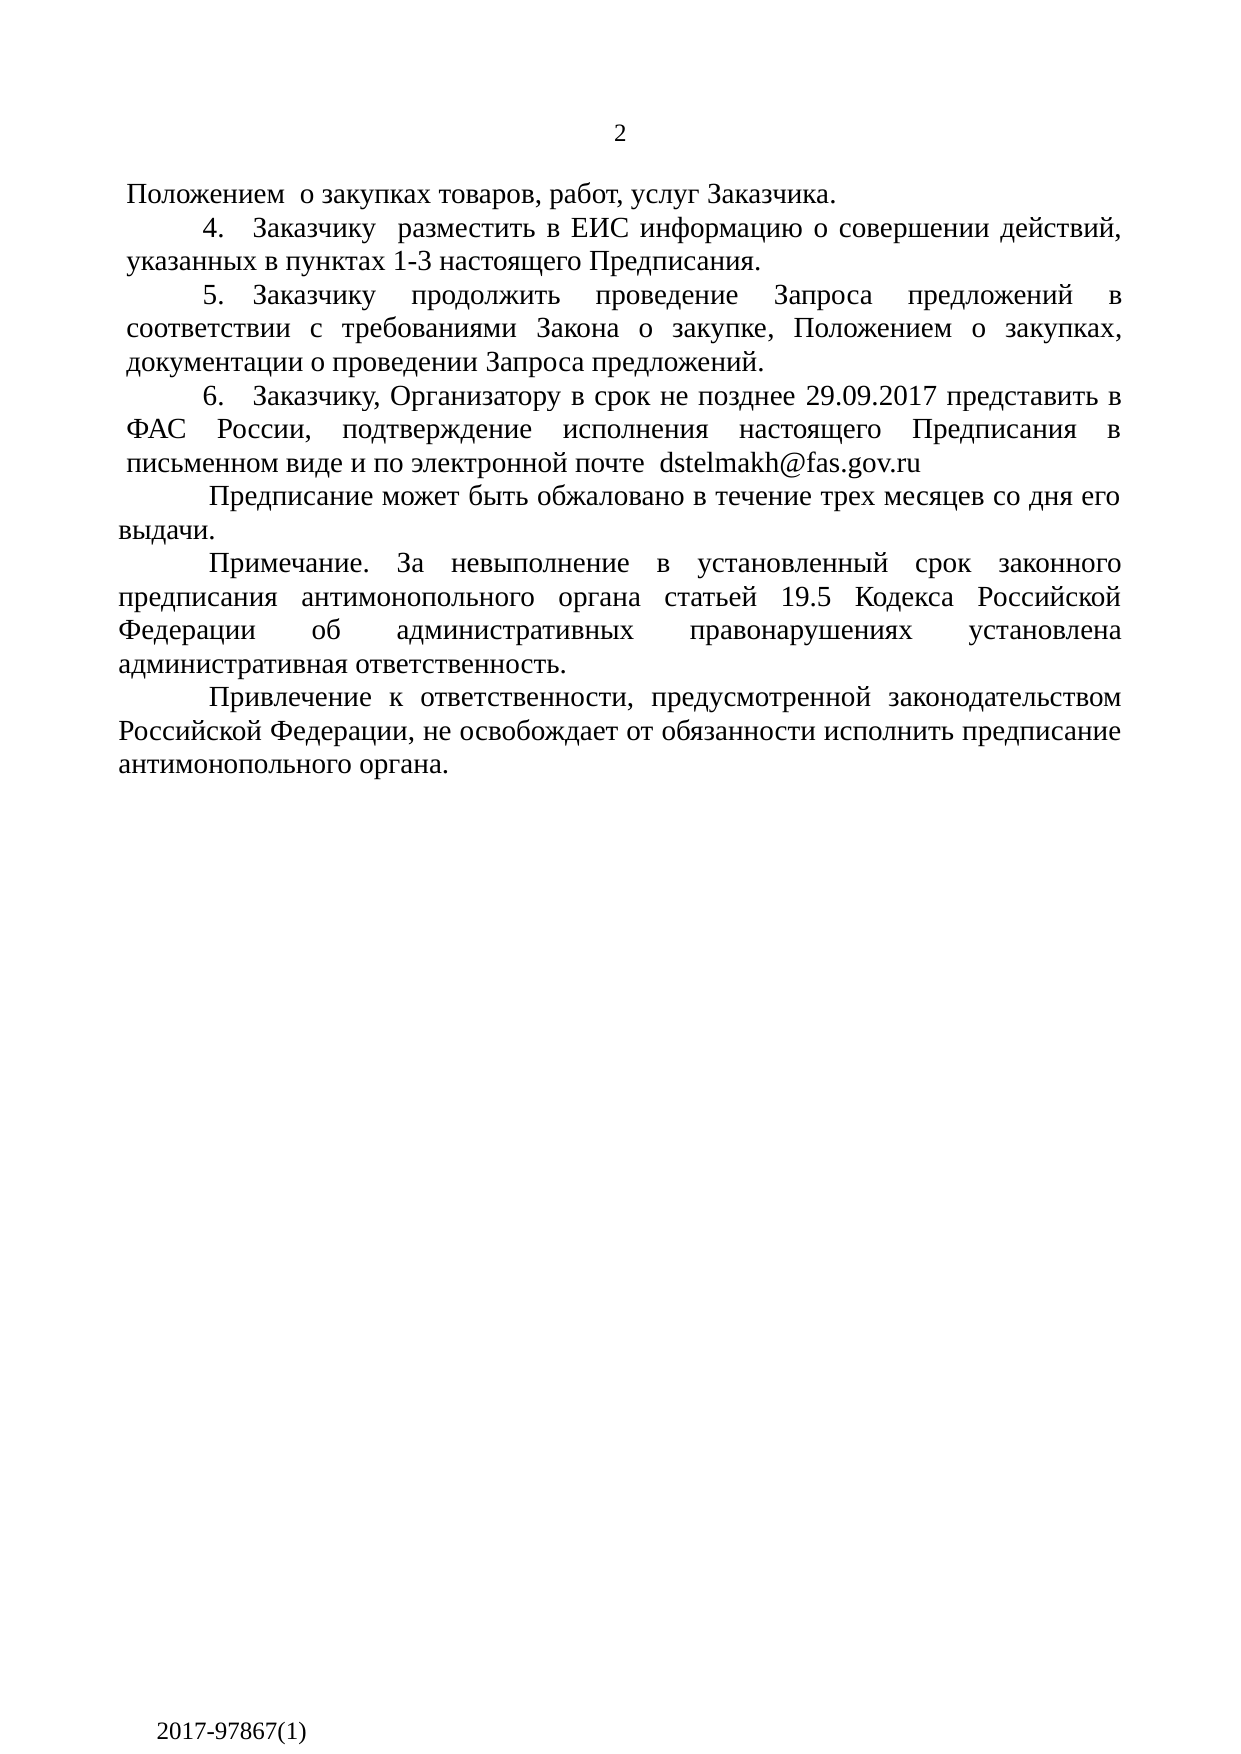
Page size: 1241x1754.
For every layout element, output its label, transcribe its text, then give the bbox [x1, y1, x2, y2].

text Привлечение к ответственности, предусмотренной законодательством Российской Федерации, не освобождает от обязанности исполнить предписание антимонопольного органа. [118, 679, 1122, 780]
list Заказчику, Организатору в срок не позднее 29.09.2017 представить в ФАС России, подтверждение исполнения настоящего Предписания в письменном виде и по электронной почте dstelmakh@fas.gov.ru [126, 378, 1122, 478]
text Примечание. За невыполнение в установленный срок законного предписания антимонопольного органа статьей 19.5 Кодекса Российской Федерации об административных правонарушениях установлена административная ответственность. [118, 545, 1122, 679]
text Предписание может быть обжаловано в течение трех месяцев со дня его выдачи. [118, 478, 1122, 545]
list Заказчику продолжить проведение Запроса предложений в соответствии с требованиями Закона о закупке, Положением о закупках, документации о проведении Запроса предложений. [126, 277, 1122, 378]
list Заказчику разместить в ЕИС информацию о совершении действий, указанных в пунктах 1-3 настоящего Предписания. [126, 210, 1122, 277]
list Положением о закупках товаров, работ, услуг Заказчика. [126, 176, 1122, 210]
